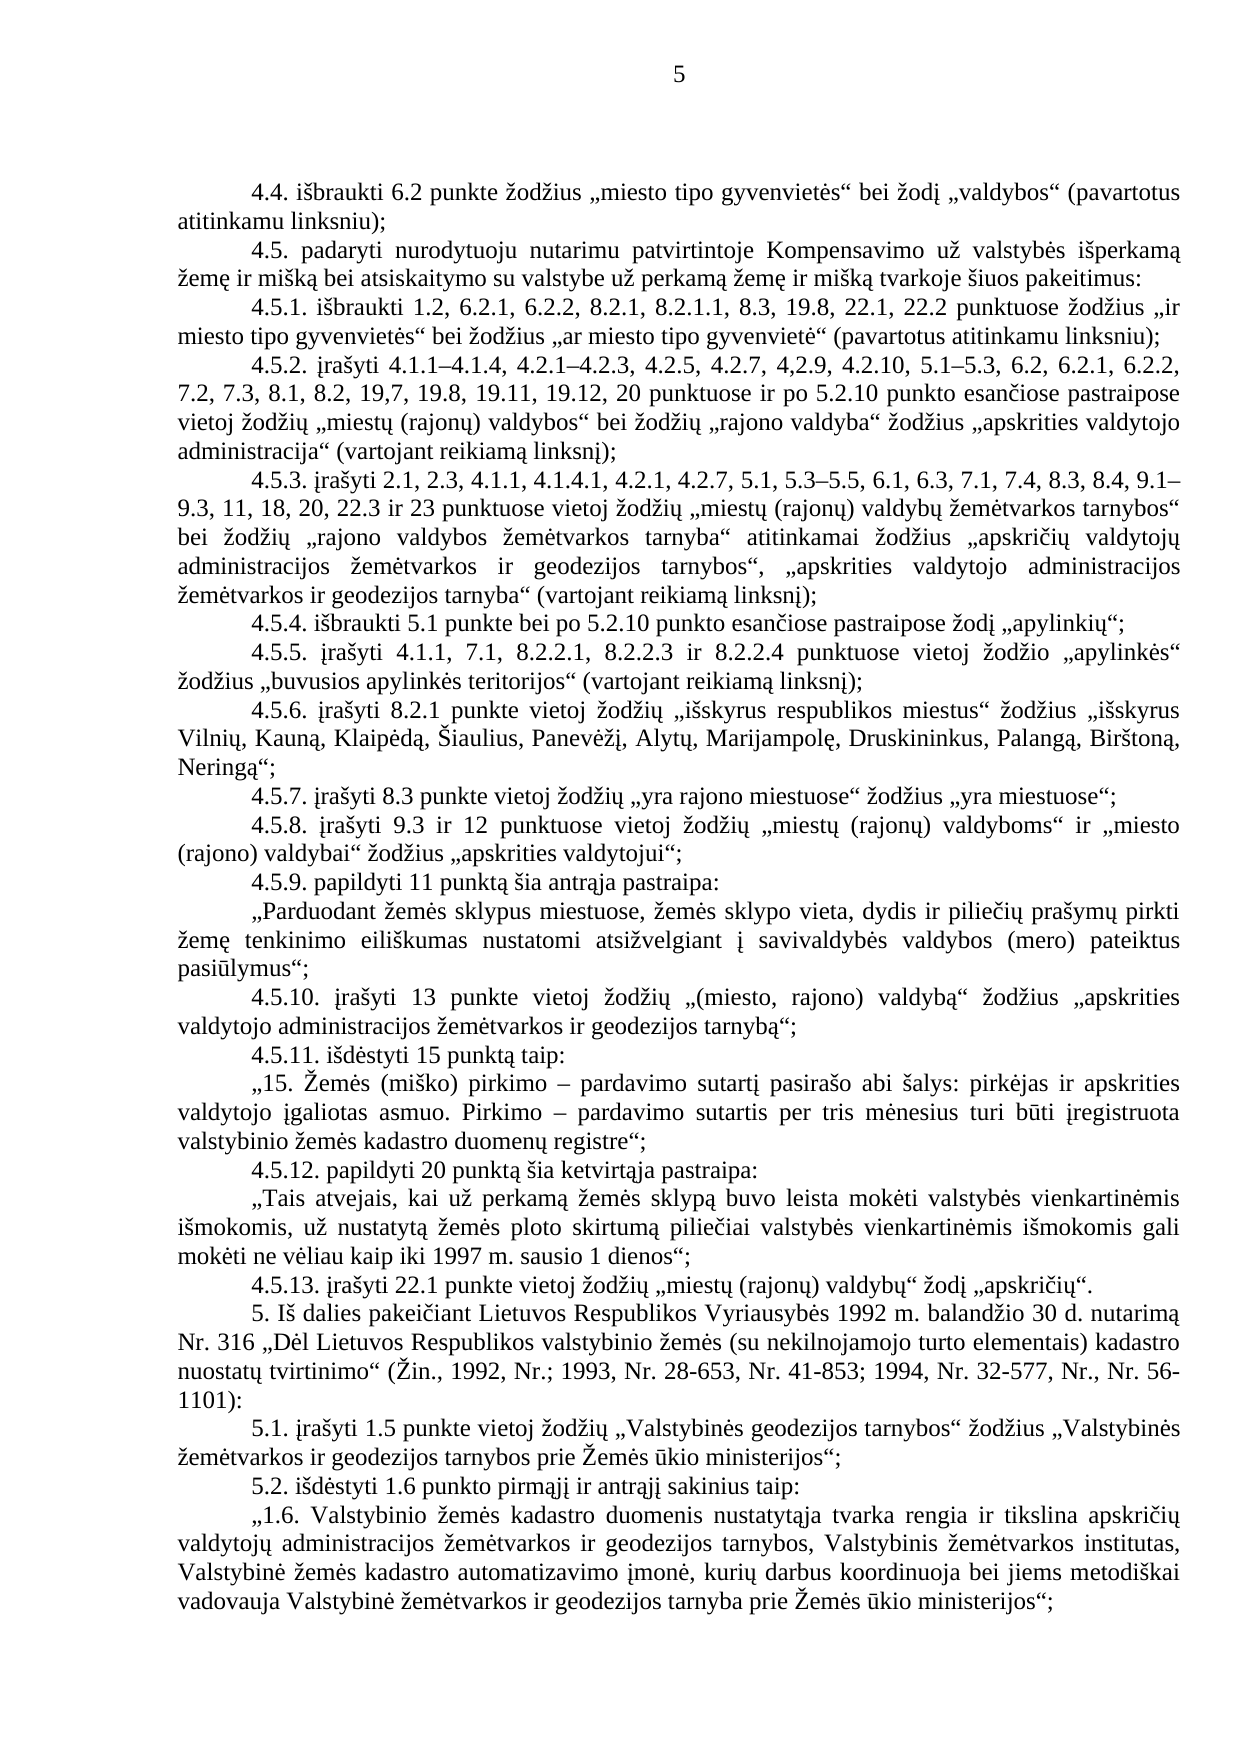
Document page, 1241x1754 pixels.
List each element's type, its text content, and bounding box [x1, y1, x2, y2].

text 4.5. padaryti nurodytuoju nutarimu patvirtintoje Kompensavimo už valstybės išperkamą žemę ir mišką bei atsiskaitymo su valstybe už perkamą žemę ir mišką tvarkoje šiuos pakeitimus: [177, 235, 1181, 292]
text „Tais atvejais, kai už perkamą žemės sklypą buvo leista mokėti valstybės vienkartinėmis išmokomis, už nustatytą žemės ploto skirtumą piliečiai valstybės vienkartinėmis išmokomis gali mokėti ne vėliau kaip iki 1997 m. sausio 1 dienos“; [177, 1183, 1181, 1270]
text 5.1. įrašyti 1.5 punkte vietoj žodžių „Valstybinės geodezijos tarnybos“ žodžius „Valstybinės žemėtvarkos ir geodezijos tarnybos prie Žemės ūkio ministerijos“; [177, 1413, 1181, 1471]
text 4.4. išbraukti 6.2 punkte žodžius „miesto tipo gyvenvietės“ bei žodį „valdybos“ (pavartotus atitinkamu linksniu); [177, 177, 1181, 235]
text 4.5.1. išbraukti 1.2, 6.2.1, 6.2.2, 8.2.1, 8.2.1.1, 8.3, 19.8, 22.1, 22.2 punktuose žodžius „ir miesto tipo gyvenvietės“ bei žodžius „ar miesto tipo gyvenvietė“ (pavartotus atitinkamu linksniu); [177, 292, 1181, 350]
text 4.5.13. įrašyti 22.1 punkte vietoj žodžių „miestų (rajonų) valdybų“ žodį „apskričių“. [177, 1270, 1181, 1298]
text „Parduodant žemės sklypus miestuose, žemės sklypo vieta, dydis ir piliečių prašymų pirkti žemę tenkinimo eiliškumas nustatomi atsižvelgiant į savivaldybės valdybos (mero) pateiktus pasiūlymus“; [177, 896, 1181, 982]
text 4.5.10. įrašyti 13 punkte vietoj žodžių „(miesto, rajono) valdybą“ žodžius „apskrities valdytojo administracijos žemėtvarkos ir geodezijos tarnybą“; [177, 982, 1181, 1040]
text 5.2. išdėstyti 1.6 punkto pirmąjį ir antrąjį sakinius taip: [177, 1471, 1181, 1500]
text 4.5.5. įrašyti 4.1.1, 7.1, 8.2.2.1, 8.2.2.3 ir 8.2.2.4 punktuose vietoj žodžio „apylinkės“ žodžius „buvusios apylinkės teritorijos“ (vartojant reikiamą linksnį); [177, 637, 1181, 695]
text 4.5.8. įrašyti 9.3 ir 12 punktuose vietoj žodžių „miestų (rajonų) valdyboms“ ir „miesto (rajono) valdybai“ žodžius „apskrities valdytojui“; [177, 810, 1181, 867]
text 4.5.6. įrašyti 8.2.1 punkte vietoj žodžių „išskyrus respublikos miestus“ žodžius „išskyrus Vilnių, Kauną, Klaipėdą, Šiaulius, Panevėžį, Alytų, Marijampolę, Druskininkus, Palangą, Birštoną, Neringą“; [177, 695, 1181, 781]
text 4.5.12. papildyti 20 punktą šia ketvirtąja pastraipa: [177, 1155, 1181, 1183]
text 5. Iš dalies pakeičiant Lietuvos Respublikos Vyriausybės 1992 m. balandžio 30 d. nutarimą Nr. 316 „Dėl Lietuvos Respublikos valstybinio žemės (su nekilnojamojo turto elementais) kadastro nuostatų tvirtinimo“ (Žin., 1992, Nr.; 1993, Nr. 28-653, Nr. 41-853; 1994, Nr. 32-577, Nr., Nr. 56-1101): [177, 1298, 1181, 1413]
text „15. Žemės (miško) pirkimo – pardavimo sutartį pasirašo abi šalys: pirkėjas ir apskrities valdytojo įgaliotas asmuo. Pirkimo – pardavimo sutartis per tris mėnesius turi būti įregistruota valstybinio žemės kadastro duomenų registre“; [177, 1068, 1181, 1155]
text 4.5.7. įrašyti 8.3 punkte vietoj žodžių „yra rajono miestuose“ žodžius „yra miestuose“; [177, 781, 1181, 810]
text 4.5.4. išbraukti 5.1 punkte bei po 5.2.10 punkto esančiose pastraipose žodį „apylinkių“; [177, 608, 1181, 637]
text 4.5.11. išdėstyti 15 punktą taip: [177, 1040, 1181, 1068]
text 4.5.2. įrašyti 4.1.1–4.1.4, 4.2.1–4.2.3, 4.2.5, 4.2.7, 4,2.9, 4.2.10, 5.1–5.3, 6.2, 6.2.1, 6.2.2, 7.2, 7.3, 8.1, 8.2, 19,7, 19.8, 19.11, 19.12, 20 punktuose ir po 5.2.10 punkto esančiose pastraipose vietoj žodžių „miestų (rajonų) valdybos“ bei žodžių „rajono valdyba“ žodžius „apskrities valdytojo administracija“ (vartojant reikiamą linksnį); [177, 350, 1181, 465]
text 4.5.3. įrašyti 2.1, 2.3, 4.1.1, 4.1.4.1, 4.2.1, 4.2.7, 5.1, 5.3–5.5, 6.1, 6.3, 7.1, 7.4, 8.3, 8.4, 9.1–9.3, 11, 18, 20, 22.3 ir 23 punktuose vietoj žodžių „miestų (rajonų) valdybų žemėtvarkos tarnybos“ bei žodžių „rajono valdybos žemėtvarkos tarnyba“ atitinkamai žodžius „apskričių valdytojų administracijos žemėtvarkos ir geodezijos tarnybos“, „apskrities valdytojo administracijos žemėtvarkos ir geodezijos tarnyba“ (vartojant reikiamą linksnį); [177, 465, 1181, 608]
text „1.6. Valstybinio žemės kadastro duomenis nustatytąja tvarka rengia ir tikslina apskričių valdytojų administracijos žemėtvarkos ir geodezijos tarnybos, Valstybinis žemėtvarkos institutas, Valstybinė žemės kadastro automatizavimo įmonė, kurių darbus koordinuoja bei jiems metodiškai vadovauja Valstybinė žemėtvarkos ir geodezijos tarnyba prie Žemės ūkio ministerijos“; [177, 1500, 1181, 1615]
text 4.5.9. papildyti 11 punktą šia antrąja pastraipa: [177, 867, 1181, 896]
